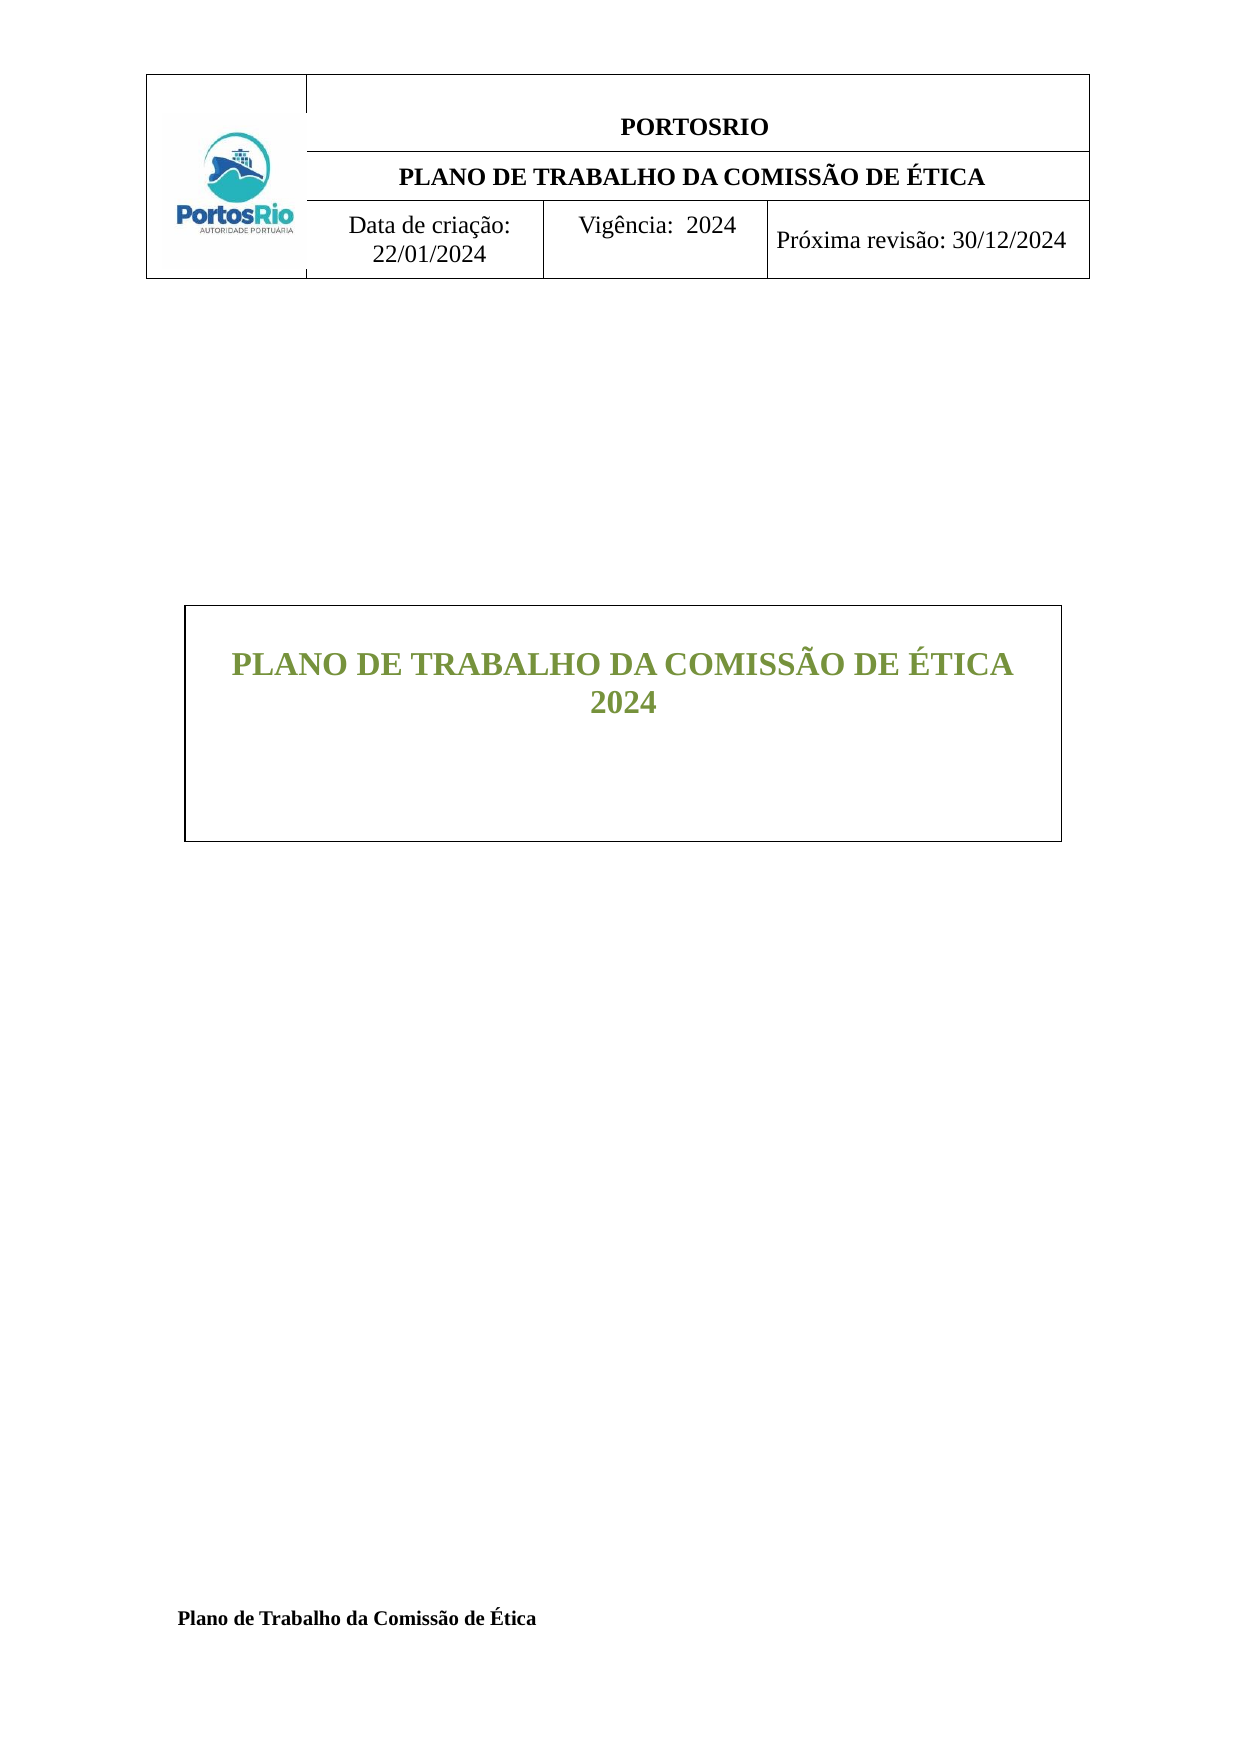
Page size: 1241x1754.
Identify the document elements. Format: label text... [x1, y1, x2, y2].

table_cell Data de criação: 22/01/2024 [307, 201, 543, 278]
table_cell PLANO DE TRABALHO DA COMISSÃO DE ÉTICA [307, 152, 1089, 200]
table_cell Próxima revisão: 30/12/2024 [768, 201, 1089, 278]
table_header PLANO DE TRABALHO DA COMISSÃO DE ÉTICA 2024 [186, 606, 1061, 841]
table_header PORTOSRIO [307, 75, 1089, 151]
table_cell Vigência: 2024 [544, 201, 767, 278]
table_header [147, 75, 306, 278]
